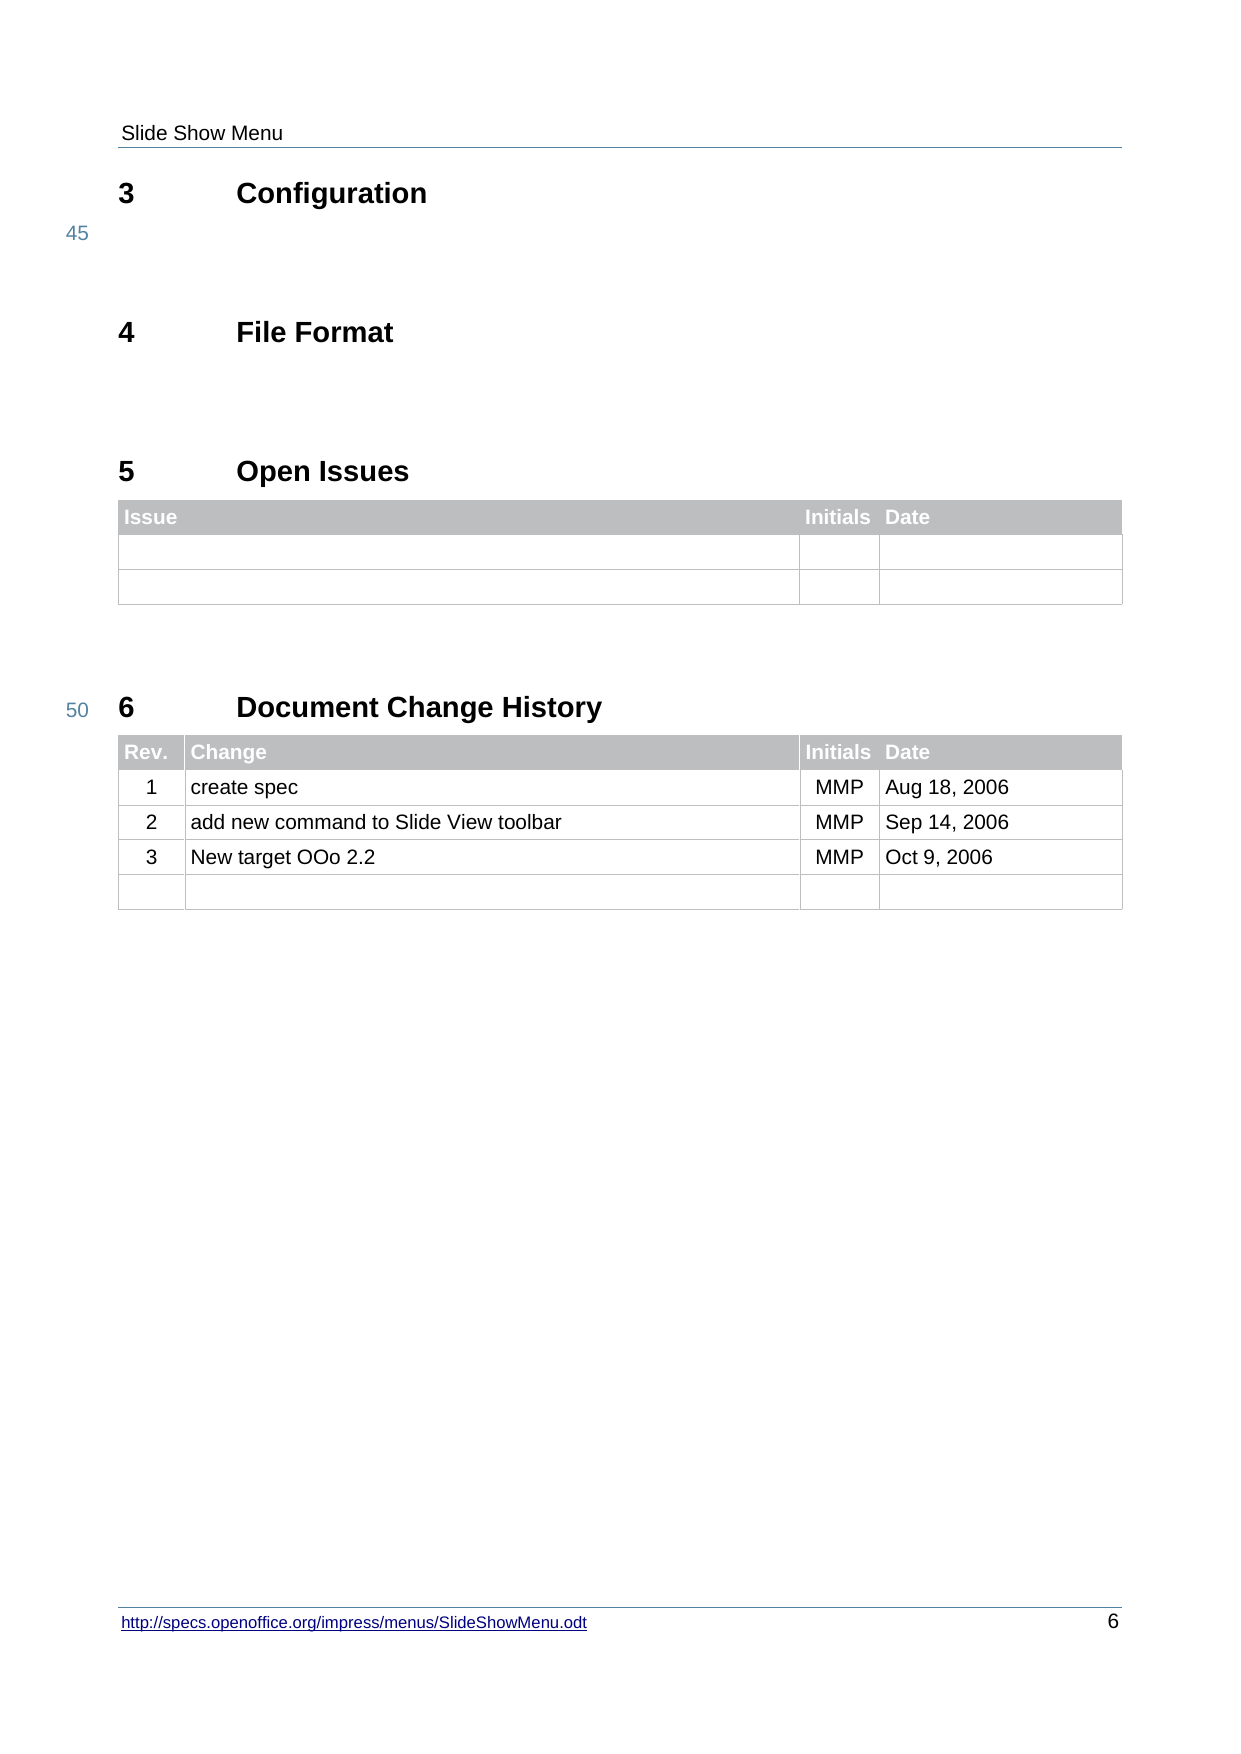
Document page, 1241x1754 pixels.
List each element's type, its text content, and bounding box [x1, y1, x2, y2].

table_cell Sep 14, 2006 [880, 806, 1122, 839]
table_cell create spec [186, 770, 799, 805]
table_header Date [879, 500, 1122, 534]
table_cell MMP [801, 806, 879, 839]
table_cell [801, 875, 879, 909]
table_cell <Format: Dec 31, 2000> [880, 535, 1122, 569]
table_cell MMP [801, 770, 879, 805]
subtitle Document Change History [118, 691, 1122, 723]
table_header Change [185, 735, 799, 770]
table_cell <...> [119, 875, 184, 909]
table_header Initials [799, 500, 879, 534]
table_cell <...> [119, 570, 799, 604]
table_cell [880, 570, 1122, 604]
text <Start typing here ----- If this part is irrelevant state a reason for its absence!> [118, 221, 1122, 244]
table_cell 3 [119, 840, 184, 874]
table_cell [186, 875, 799, 909]
table_cell [880, 875, 1122, 909]
table_header Date [879, 735, 1122, 770]
table_cell [800, 535, 879, 569]
table_cell Oct 9, 2006 [880, 840, 1122, 874]
table_cell add new command to Slide View toolbar [186, 806, 799, 839]
table_cell 1 [119, 770, 184, 805]
table_header Issue [118, 500, 799, 534]
table_cell Aug 18, 2006 [880, 770, 1122, 805]
subtitle File Format [118, 316, 1122, 348]
table_cell 2 [119, 806, 184, 839]
table_cell MMP [801, 840, 879, 874]
subtitle Configuration [118, 177, 1122, 209]
table_cell [800, 570, 879, 604]
table_cell New target OOo 2.2 [186, 840, 799, 874]
table_header Initials [800, 735, 879, 770]
table_cell <State Issue here, State “None”, if all issues are solved> [119, 535, 799, 569]
table_header Rev. [118, 735, 184, 770]
subtitle Open Issues [118, 455, 1122, 488]
text <Start typing here ----- If this part is irrelevant state a reason for its absence!> [118, 360, 1122, 383]
